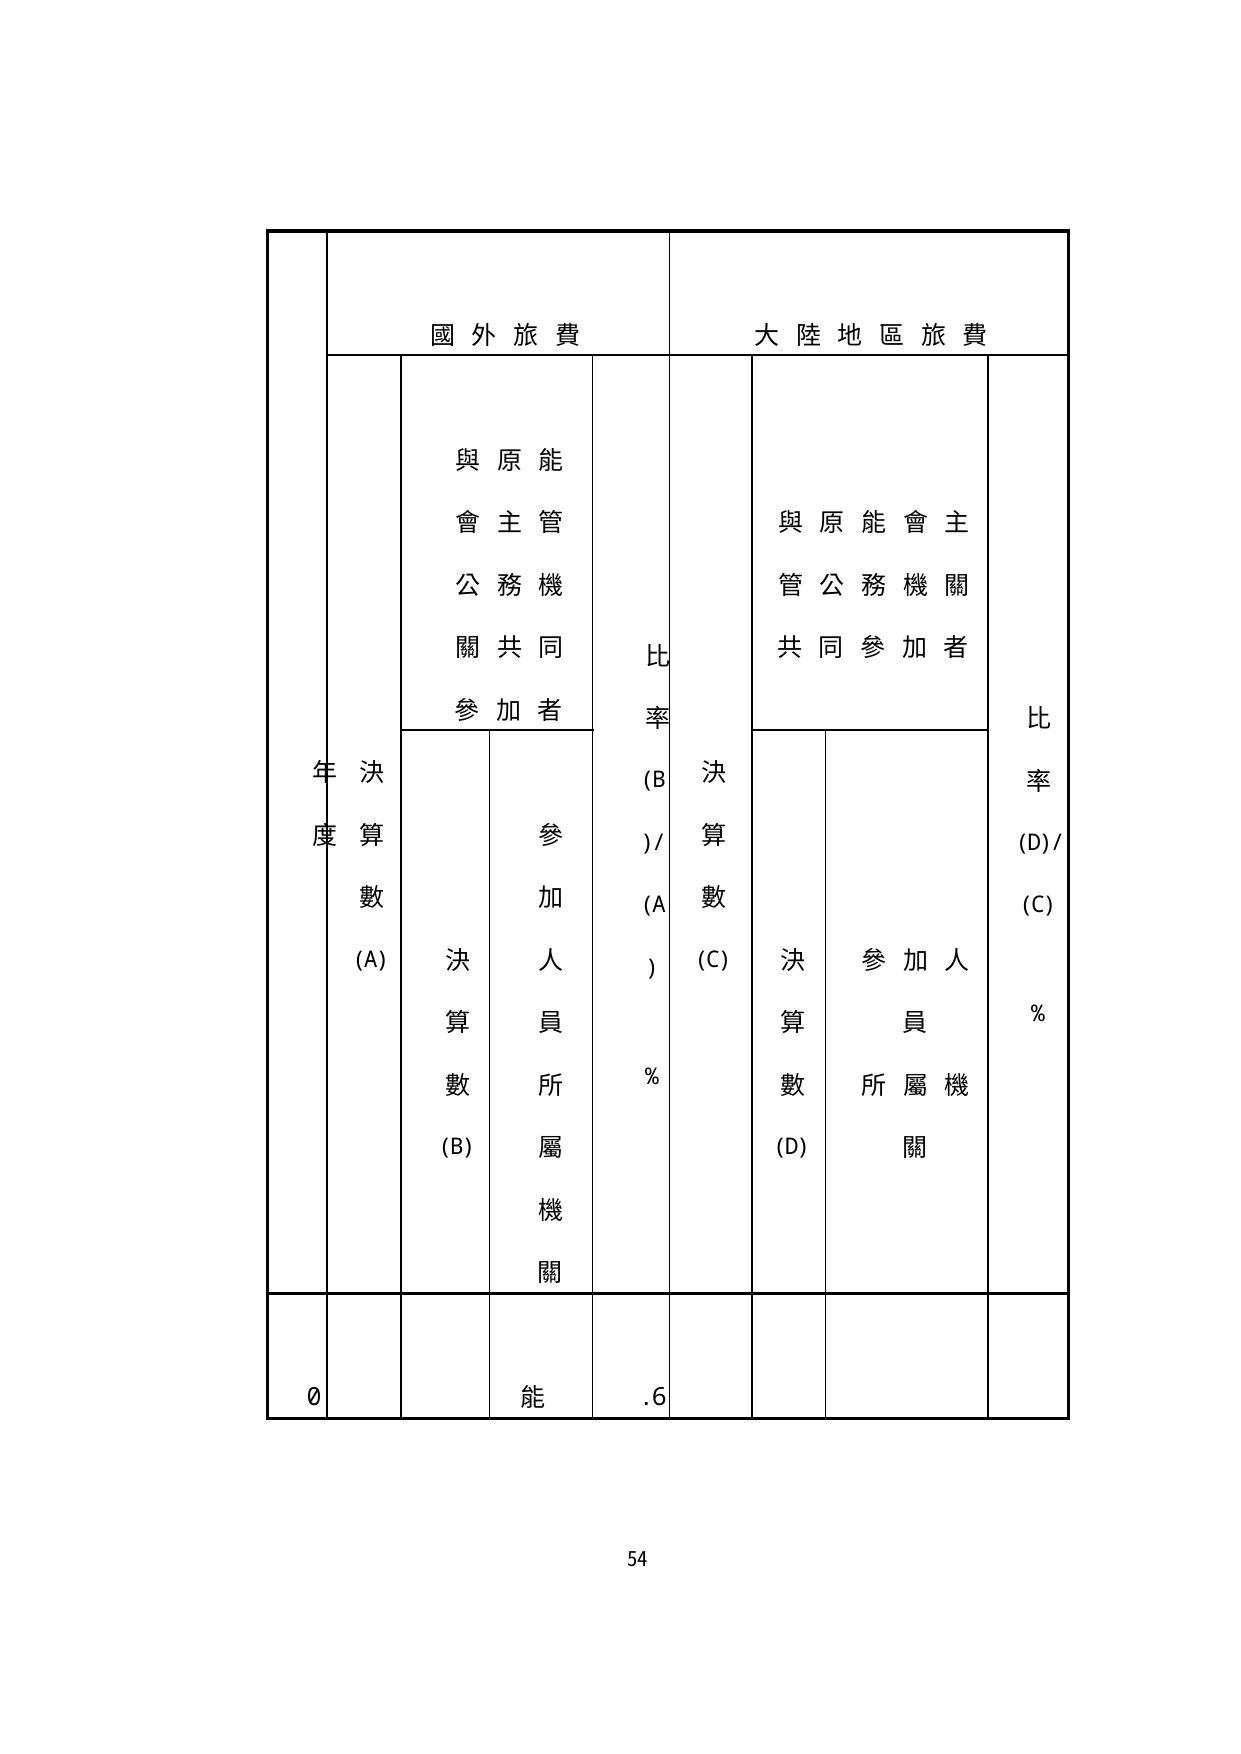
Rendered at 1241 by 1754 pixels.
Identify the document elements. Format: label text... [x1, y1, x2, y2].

table_cell 決算數(C) [670, 356, 751, 1292]
table_cell [328, 1295, 400, 1417]
table_cell 參加人員所屬機關 [490, 731, 592, 1292]
table_cell [402, 1295, 489, 1417]
table_cell 比率(B)/(A) % [593, 356, 669, 1292]
table_cell 參加人員 所屬機關 [826, 731, 987, 1292]
table_cell [989, 1295, 1067, 1417]
table_cell 與原能會主管公務機關共同參加者 [402, 356, 592, 729]
table_cell 決算數(D) [753, 731, 825, 1292]
table_cell 能 [490, 1295, 592, 1417]
table_cell 比率(D)/(C) % [989, 356, 1067, 1292]
table_cell - [826, 1295, 987, 1417]
table_cell [753, 1295, 825, 1417]
table_cell 與原能會主管公務機關共同參加者 [753, 356, 987, 729]
table_cell 0 [269, 1295, 326, 1417]
table_header 年度 [269, 233, 326, 1292]
table_header 國外旅費 [328, 233, 669, 354]
table_cell 決算數(B) [402, 731, 489, 1292]
table_cell [670, 1295, 751, 1417]
table_cell 決算數(A) [328, 356, 400, 1292]
table_header 大陸地區旅費 [670, 233, 1067, 354]
table_cell .6 [593, 1295, 669, 1417]
